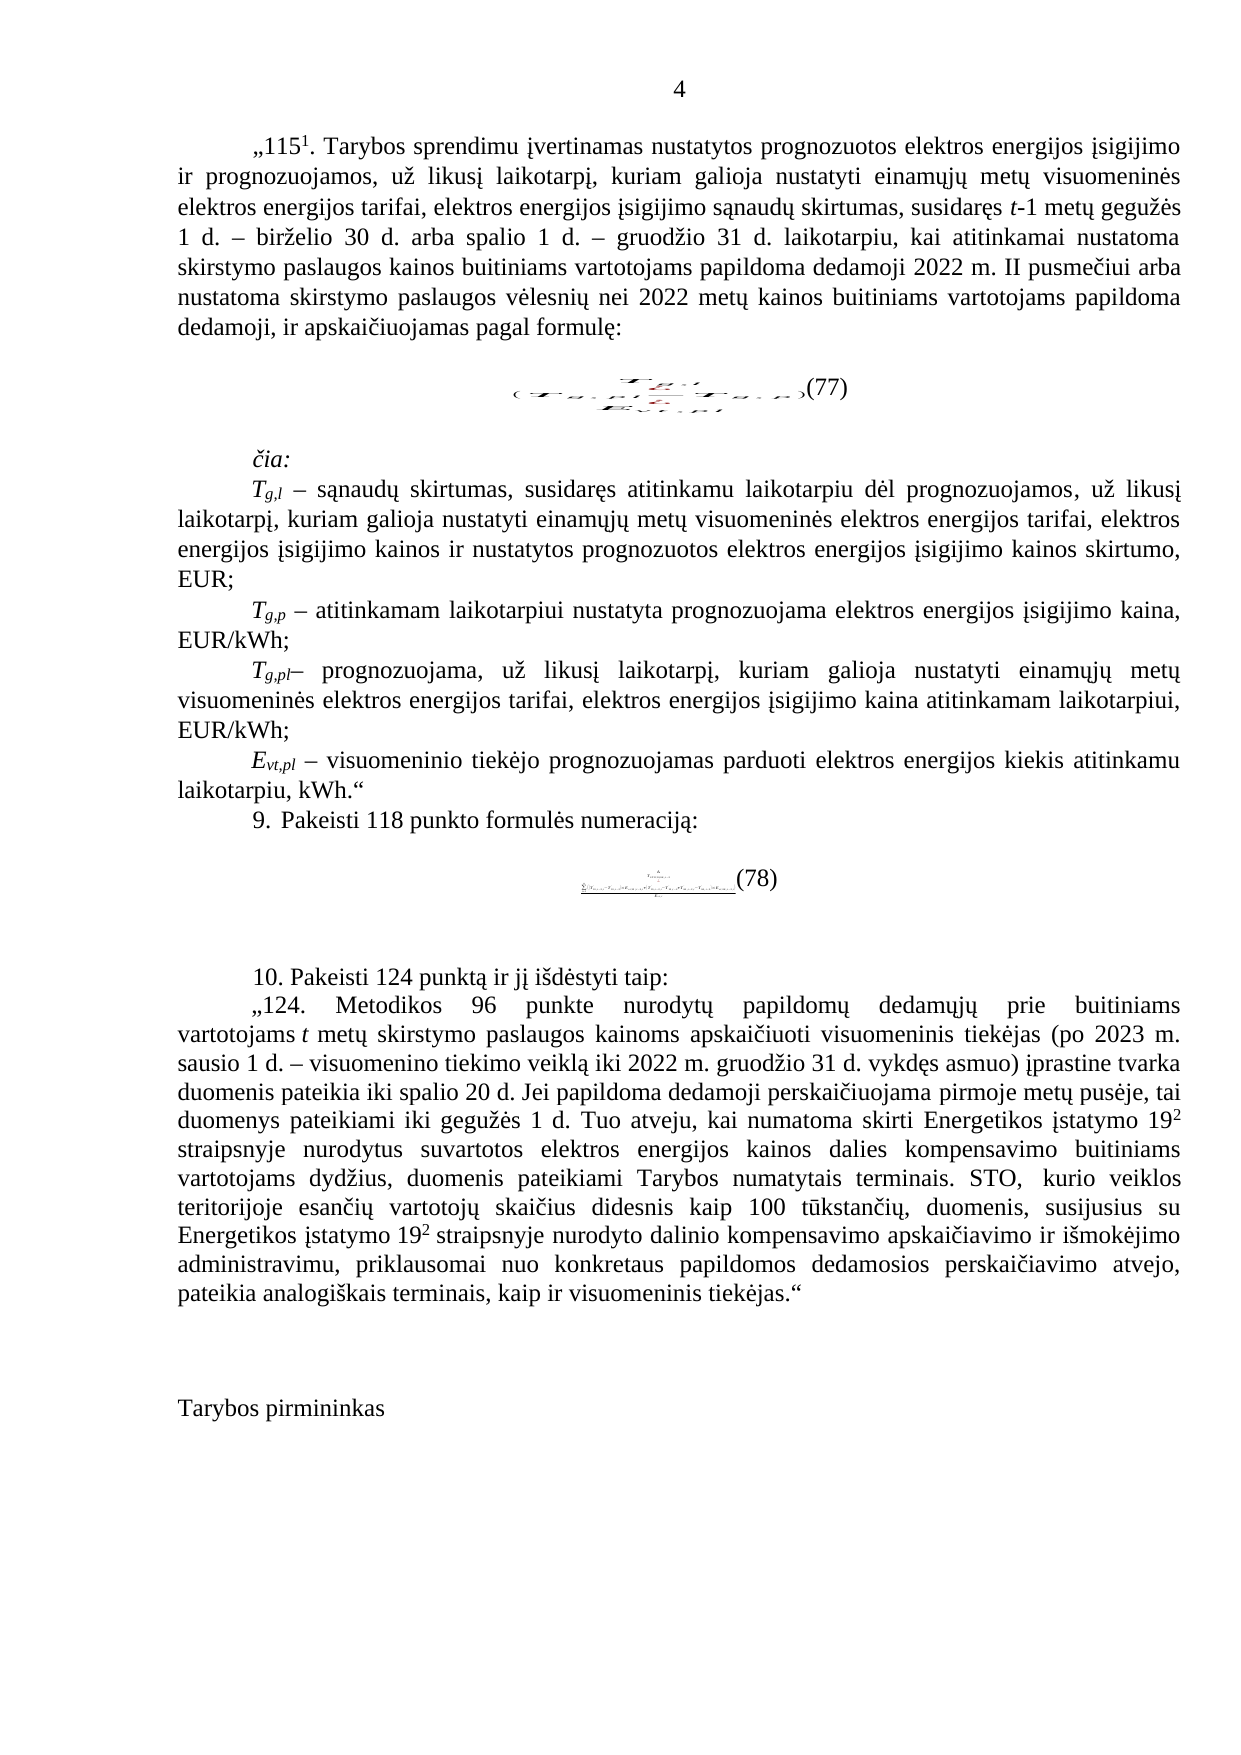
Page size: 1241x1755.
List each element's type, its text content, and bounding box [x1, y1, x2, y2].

text Tg,l – sąnaudų skirtumas, susidaręs atitinkamu laikotarpiu dėl prognozuojamos, už likusį laikotarpį, kuriam galioja nustatyti einamųjų metų visuomeninės elektros energijos tarifai, elektros energijos įsigijimo kainos ir nustatytos prognozuotos elektros energijos įsigijimo kainos skirtumo, EUR; [177, 474, 1181, 593]
text Evt,pl – visuomeninio tiekėjo prognozuojamas parduoti elektros energijos kiekis atitinkamu laikotarpiu, kWh.“ [177, 745, 1181, 804]
text „124. Metodikos 96 punkte nurodytų papildomų dedamųjų prie buitiniams vartotojams t metų skirstymo paslaugos kainoms apskaičiuoti visuomeninis tiekėjas (po 2023 m. sausio 1 d. – visuomenino tiekimo veiklą iki 2022 m. gruodžio 31 d. vykdęs asmuo) įprastine tvarka duomenis pateikia iki spalio 20 d. Jei papildoma dedamoji perskaičiuojama pirmoje metų pusėje, tai duomenys pateikiami iki gegužės 1 d. Tuo atveju, kai numatoma skirti Energetikos įstatymo 192 straipsnyje nurodytus suvartotos elektros energijos kainos dalies kompensavimo buitiniams vartotojams dydžius, duomenis pateikiami Tarybos numatytais terminais. STO, kurio veiklos teritorijoje esančių vartotojų skaičius didesnis kaip 100 tūkstančių, duomenis, susijusius su Energetikos įstatymo 192 straipsnyje nurodyto dalinio kompensavimo apskaičiavimo ir išmokėjimo administravimu, priklausomai nuo konkretaus papildomos dedamosios perskaičiavimo atvejo, pateikia analogiškais terminais, kaip ir visuomeninis tiekėjas.“ [177, 990, 1181, 1307]
text (78) [177, 863, 1181, 903]
text „1151. Tarybos sprendimu įvertinamas nustatytos prognozuotos elektros energijos įsigijimo ir prognozuojamos, už likusį laikotarpį, kuriam galioja nustatyti einamųjų metų visuomeninės elektros energijos tarifai, elektros energijos įsigijimo sąnaudų skirtumas, susidaręs t-1 metų gegužės 1 d. – birželio 30 d. arba spalio 1 d. – gruodžio 31 d. laikotarpiu, kai atitinkamai nustatoma skirstymo paslaugos kainos buitiniams vartotojams papildoma dedamoji 2022 m. II pusmečiui arba nustatoma skirstymo paslaugos vėlesnių nei 2022 metų kainos buitiniams vartotojams papildoma dedamoji, ir apskaičiuojamas pagal formulę: [177, 131, 1181, 341]
text (77) [177, 372, 1181, 413]
text Tg,pl– prognozuojama, už likusį laikotarpį, kuriam galioja nustatyti einamųjų metų visuomeninės elektros energijos tarifai, elektros energijos įsigijimo kaina atitinkamam laikotarpiui, EUR/kWh; [177, 655, 1181, 744]
text čia: [177, 444, 1181, 473]
text 10. Pakeisti 124 punktą ir jį išdėstyti taip: [252, 962, 1181, 990]
text 9. Pakeisti 118 punkto formulės numeraciją: [252, 805, 1181, 834]
text Tarybos pirmininkas [177, 1393, 1181, 1422]
text Tg,p – atitinkamam laikotarpiui nustatyta prognozuojama elektros energijos įsigijimo kaina, EUR/kWh; [177, 595, 1181, 653]
